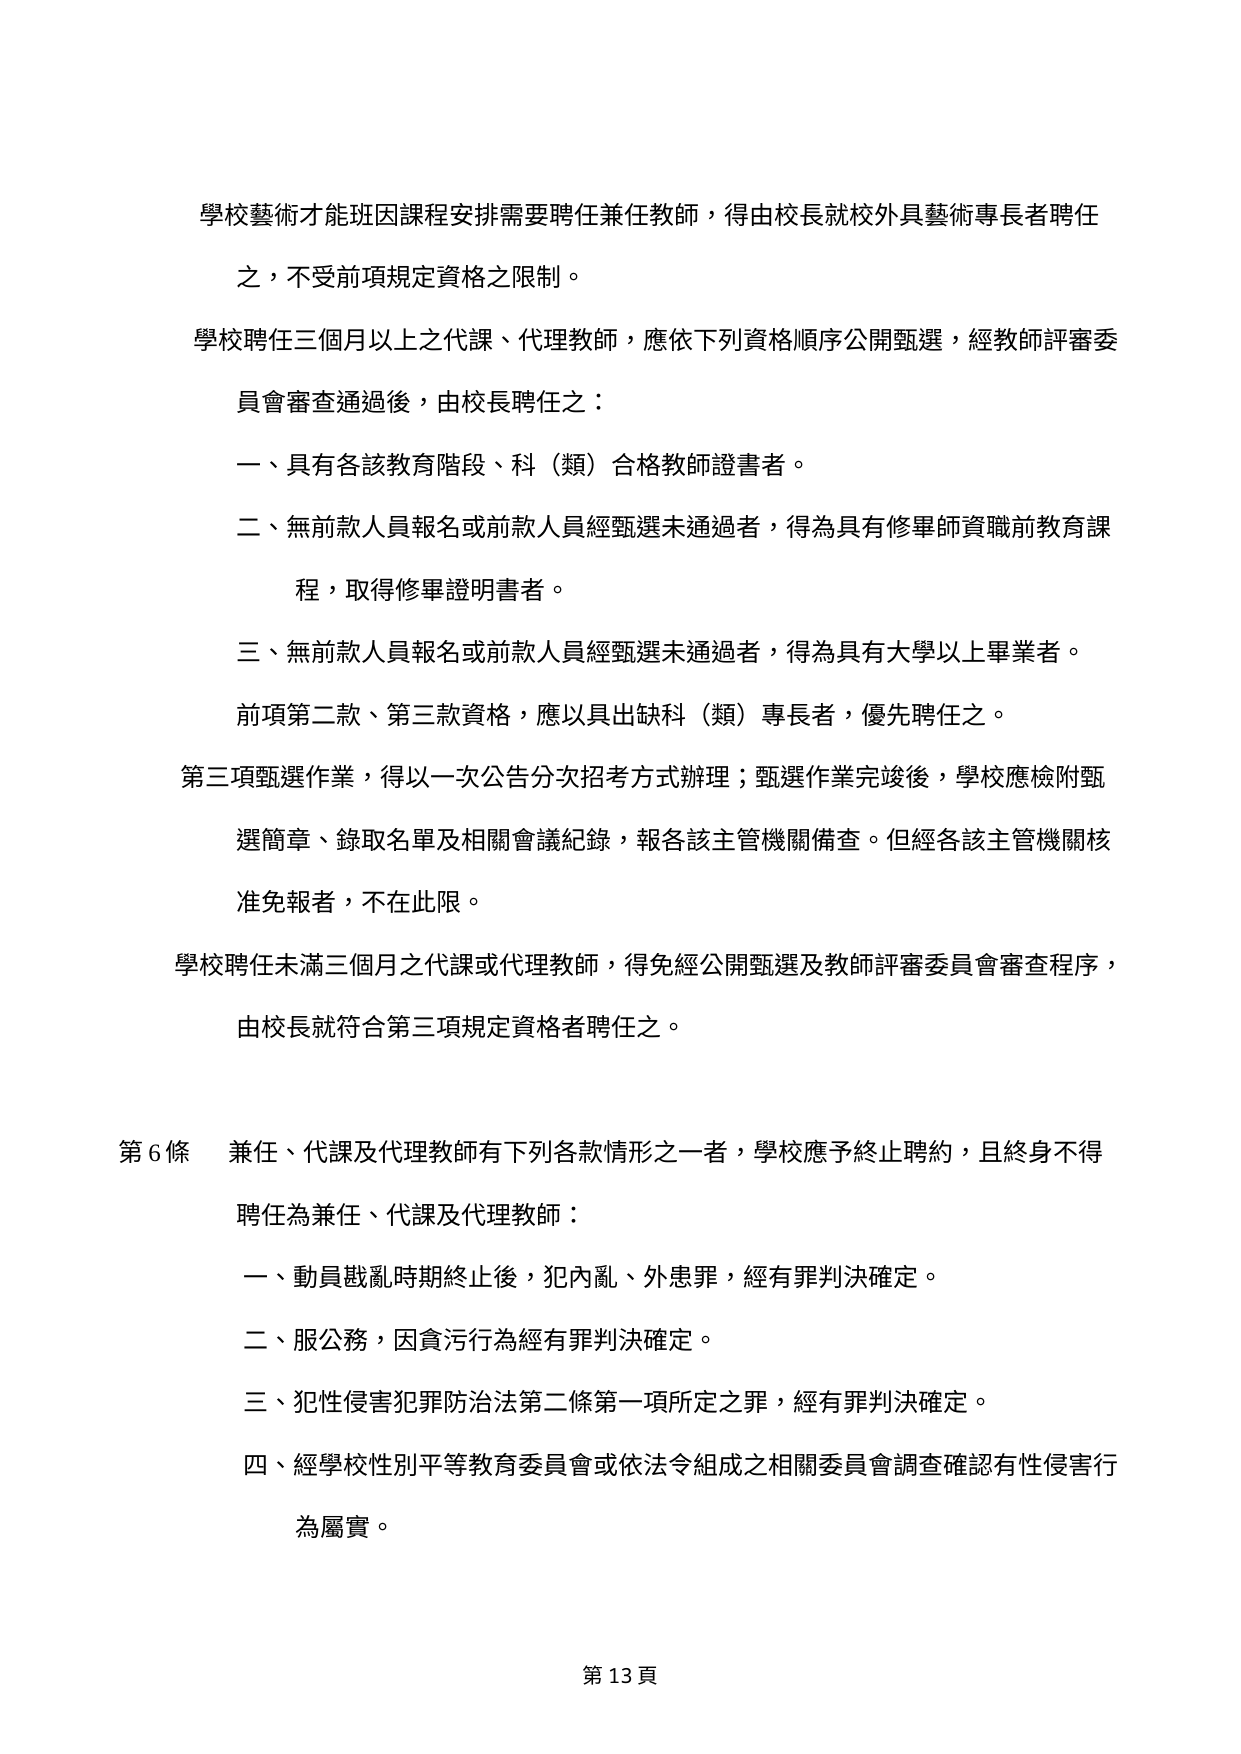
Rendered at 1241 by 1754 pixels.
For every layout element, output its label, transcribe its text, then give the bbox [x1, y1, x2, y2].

text 二、服公務，因貪污行為經有罪判決確定。 [243, 1297, 1122, 1359]
text 學校聘任未滿三個月之代課或代理教師，得免經公開甄選及教師評審委員會審查程序，由校長就符合第三項規定資格者聘任之。 [118, 922, 1122, 1047]
text 二、無前款人員報名或前款人員經甄選未通過者，得為具有修畢師資職前教育課程，取得修畢證明書者。 [236, 484, 1122, 609]
text 學校聘任三個月以上之代課、代理教師，應依下列資格順序公開甄選，經教師評審委員會審查通過後，由校長聘任之： [118, 297, 1122, 422]
text 三、無前款人員報名或前款人員經甄選未通過者，得為具有大學以上畢業者。 [236, 609, 1122, 672]
text 一、具有各該教育階段、科（類）合格教師證書者。 [236, 422, 1122, 484]
text 學校藝術才能班因課程安排需要聘任兼任教師，得由校長就校外具藝術專長者聘任之，不受前項規定資格之限制。 [118, 172, 1122, 297]
text 前項第二款、第三款資格，應以具出缺科（類）專長者，優先聘任之。 [236, 672, 1122, 734]
text 第三項甄選作業，得以一次公告分次招考方式辦理；甄選作業完竣後，學校應檢附甄選簡章、錄取名單及相關會議紀錄，報各該主管機關備查。但經各該主管機關核准免報者，不在此限。 [118, 734, 1122, 922]
text 三、犯性侵害犯罪防治法第二條第一項所定之罪，經有罪判決確定。 [243, 1359, 1122, 1422]
text 第6條 兼任、代課及代理教師有下列各款情形之一者，學校應予終止聘約，且終身不得聘任為兼任、代課及代理教師： [118, 1109, 1122, 1234]
text 一、動員戡亂時期終止後，犯內亂、外患罪，經有罪判決確定。 [243, 1234, 1122, 1297]
text 四、經學校性別平等教育委員會或依法令組成之相關委員會調查確認有性侵害行為屬實。 [243, 1422, 1122, 1547]
